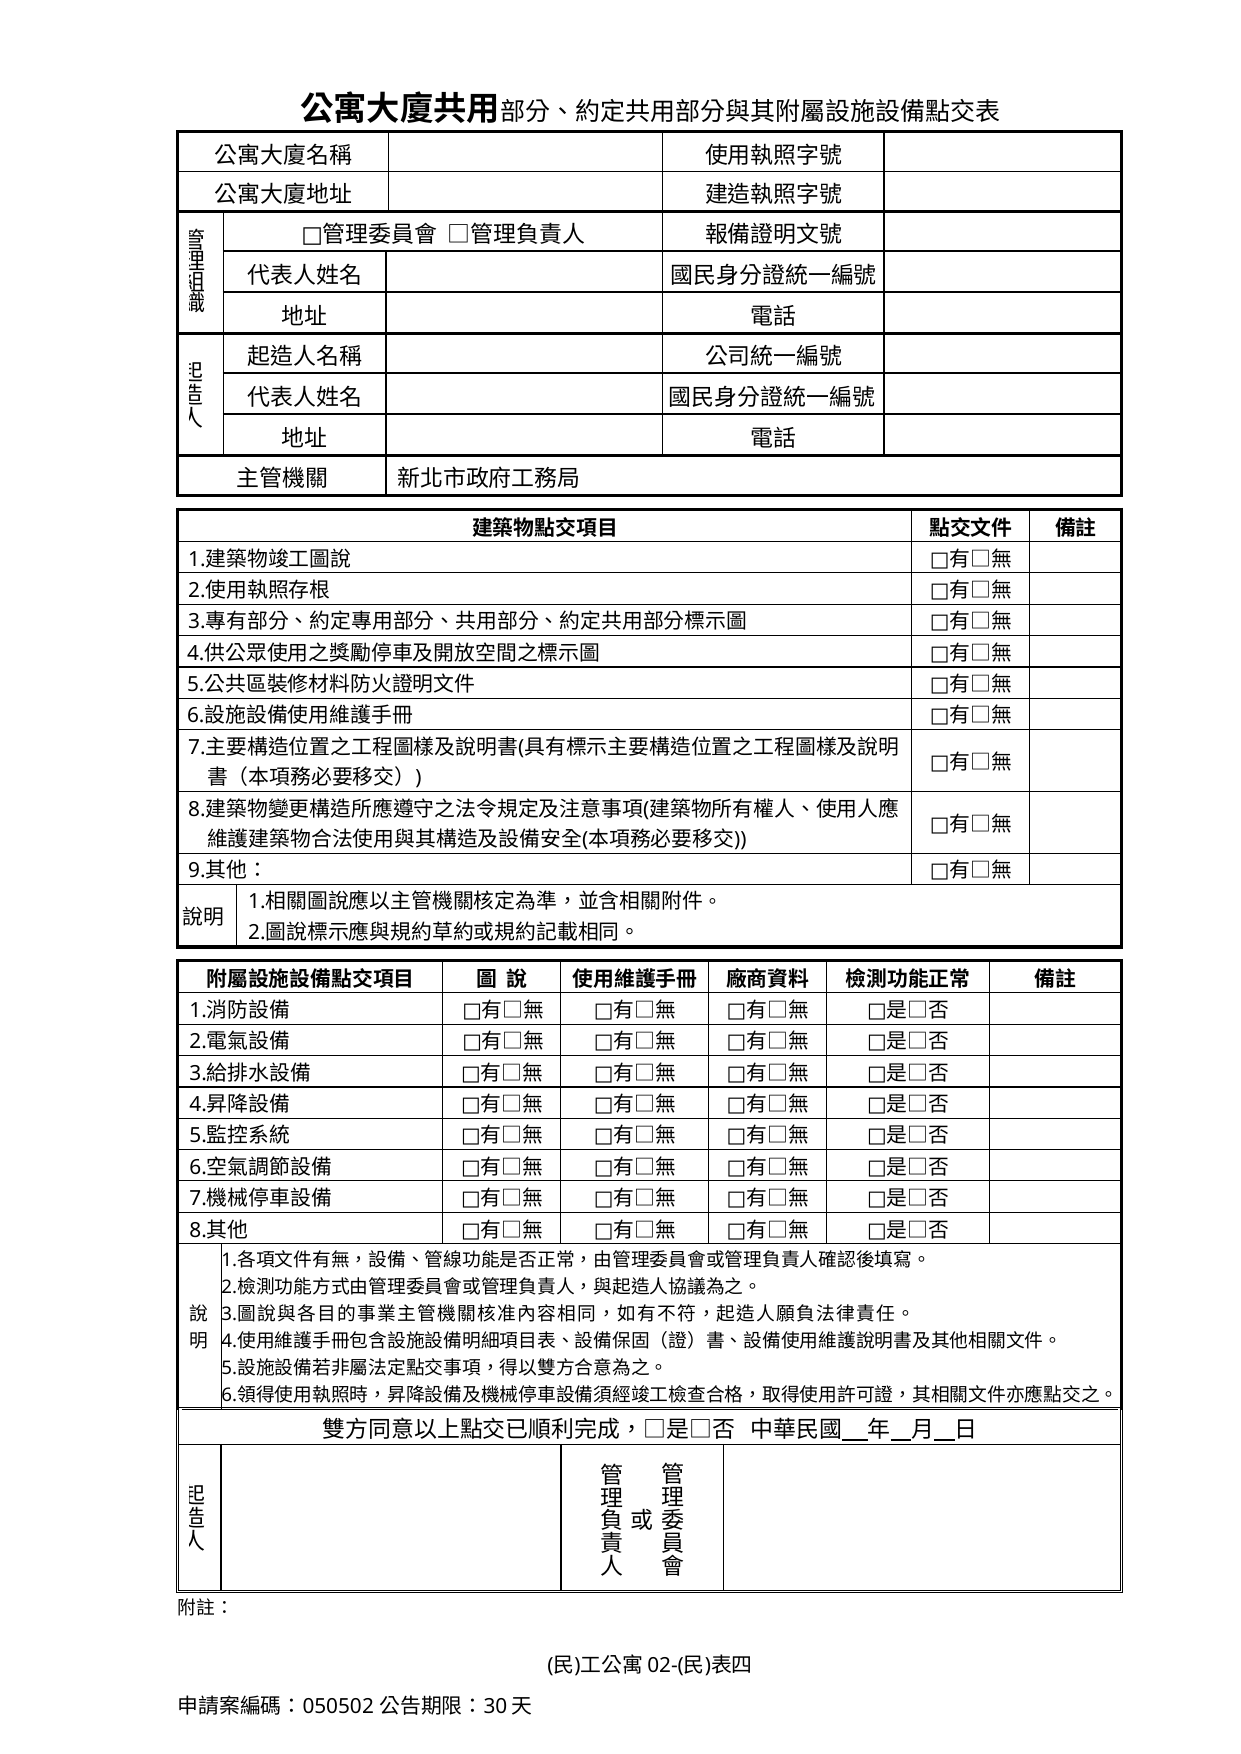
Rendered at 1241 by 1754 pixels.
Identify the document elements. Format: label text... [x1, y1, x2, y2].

table_cell □有□無 [561, 1056, 708, 1086]
table_cell □有□無 [709, 1150, 826, 1180]
table_cell □有□無 [912, 636, 1029, 666]
table_cell [990, 1025, 1120, 1055]
table_cell [885, 415, 1120, 453]
table_cell □有□無 [443, 1213, 560, 1243]
table_cell 雙方同意以上點交已順利完成，□是□否 中華民國 年 月 日 [179, 1408, 1120, 1444]
table_header [389, 133, 662, 171]
text 附註： [177, 1593, 1122, 1620]
table_cell 8.建築物變更構造所應遵守之法令規定及注意事項(建築物所有權人、使用人應維護建築物合法使用與其構造及設備安全(本項務必要移交)) [179, 792, 911, 852]
table_cell [222, 1445, 560, 1589]
table_cell 地址 [224, 293, 385, 332]
table_cell 3.專有部分、約定專用部分、共用部分、約定共用部分標示圖 [179, 605, 911, 635]
table_cell □有□無 [561, 1213, 708, 1243]
table_cell 國民身分證統一編號 [663, 374, 883, 413]
table_cell [990, 1181, 1120, 1212]
table_cell □是□否 [827, 1181, 989, 1212]
table_cell □是□否 [827, 1056, 989, 1086]
table_header 點交文件 [912, 511, 1029, 541]
table_header [885, 133, 1120, 171]
table_cell [990, 1056, 1120, 1086]
table_cell 公寓大廈地址 [179, 172, 388, 210]
table_cell [1030, 699, 1120, 729]
table_cell [387, 374, 662, 413]
table_cell □有□無 [561, 1025, 708, 1055]
table_cell 管理組織 [179, 213, 223, 332]
table_cell 2.電氣設備 [179, 1025, 442, 1055]
table_cell [1030, 605, 1120, 635]
table_cell 國民身分證統一編號 [663, 252, 883, 291]
table_cell 1.各項文件有無，設備、管線功能是否正常，由管理委員會或管理負責人確認後填寫。 2.檢測功能方式由管理委員會或管理負責人，與起造人協議為之。 3.圖說與各目的事業主管機關核准內容相同，如有不符，起造人願負法律責任。 4.使用維護手冊包含設施設備明細項目表、設備保固（證）書、設備使用維護說明書及其他相關文件。 5.設施設備若非屬法定點交事項，得以雙方合意為之。 6.領得使用執照時，昇降設備及機械停車設備須經竣工檢查合格，取得使用許可證，其相關文件亦應點交之。 [222, 1244, 1120, 1407]
table_cell □有□無 [443, 1119, 560, 1149]
table_cell 建造執照字號 [663, 172, 883, 210]
table_cell □有□無 [709, 1025, 826, 1055]
table_cell 7.機械停車設備 [179, 1181, 442, 1212]
table_cell [990, 1088, 1120, 1118]
table_cell 3.給排水設備 [179, 1056, 442, 1086]
table_cell 9.其他： [179, 854, 911, 884]
table_cell [885, 335, 1120, 372]
table_cell □有□無 [443, 1150, 560, 1180]
table_header 公寓大廈名稱 [179, 133, 388, 171]
table_cell □有□無 [561, 1181, 708, 1212]
table_cell [885, 213, 1120, 250]
table_cell 代表人姓名 [224, 374, 385, 413]
table_cell 說明 [179, 1244, 221, 1407]
table_cell 地址 [224, 415, 385, 453]
table_cell 2.使用執照存根 [179, 573, 911, 604]
table_cell 起造人 [179, 335, 223, 453]
table_cell □有□無 [709, 1056, 826, 1086]
table_cell 管理委員會 或 管理負責人 [562, 1445, 723, 1589]
table_cell □有□無 [561, 1088, 708, 1118]
table_cell [387, 335, 662, 372]
table_header 備註 [1030, 511, 1120, 541]
table_cell 4.供公眾使用之獎勵停車及開放空間之標示圖 [179, 636, 911, 666]
table_cell □有□無 [709, 1213, 826, 1243]
table_cell [1030, 792, 1120, 852]
table_cell 4.昇降設備 [179, 1088, 442, 1118]
table_cell □有□無 [912, 573, 1029, 604]
table_cell □管理委員會 □管理負責人 [224, 213, 662, 250]
table_cell [885, 374, 1120, 413]
table_cell □有□無 [443, 1056, 560, 1086]
table_cell □有□無 [561, 1119, 708, 1149]
table_cell [1030, 636, 1120, 666]
table_header 廠商資料 [709, 962, 826, 992]
table_cell □有□無 [912, 730, 1029, 791]
table_cell 說明 [179, 885, 236, 945]
table_cell 報備證明文號 [663, 213, 883, 250]
table_cell □是□否 [827, 1088, 989, 1118]
table_cell □有□無 [443, 1025, 560, 1055]
table_cell [990, 1150, 1120, 1180]
table_cell 起造人 [179, 1445, 220, 1589]
table_cell [1030, 573, 1120, 604]
table_header 使用維護手冊 [561, 962, 708, 992]
table_cell □是□否 [827, 1119, 989, 1149]
table_cell □是□否 [827, 1213, 989, 1243]
table_cell □有□無 [561, 1150, 708, 1180]
table_cell 1.相關圖說應以主管機關核定為準，並含相關附件。 2.圖說標示應與規約草約或規約記載相同。 [237, 885, 1120, 945]
table_cell [1030, 854, 1120, 884]
table_cell □有□無 [709, 1119, 826, 1149]
table_cell [1030, 668, 1120, 698]
table_cell 新北市政府工務局 [387, 457, 1120, 494]
table_cell 7.主要構造位置之工程圖樣及說明書(具有標示主要構造位置之工程圖樣及說明書（本項務必要移交）) [179, 730, 911, 791]
table_cell □有□無 [912, 792, 1029, 852]
table_cell □有□無 [709, 993, 826, 1024]
table_cell 起造人名稱 [224, 335, 385, 372]
table_cell 主管機關 [179, 457, 385, 494]
table_cell □有□無 [912, 605, 1029, 635]
table_header 附屬設施設備點交項目 [179, 962, 442, 992]
table_cell 8.其他 [179, 1213, 442, 1243]
table_cell [387, 293, 662, 332]
table_cell □有□無 [912, 668, 1029, 698]
table_cell □有□無 [912, 542, 1029, 572]
text 公寓大廈共用部分、約定共用部分與其附屬設施設備點交表 [177, 84, 1122, 130]
table_cell 電話 [663, 415, 883, 453]
table_cell 1.建築物竣工圖說 [179, 542, 911, 572]
table_cell [990, 1213, 1120, 1243]
table_cell 6.空氣調節設備 [179, 1150, 442, 1180]
table_cell 5.公共區裝修材料防火證明文件 [179, 668, 911, 698]
table_cell 代表人姓名 [224, 252, 385, 291]
table_cell [885, 252, 1120, 291]
table_cell [885, 172, 1120, 210]
table_header 檢測功能正常 [827, 962, 989, 992]
table_cell □有□無 [561, 993, 708, 1024]
table_cell [724, 1445, 1120, 1589]
table_cell [1030, 730, 1120, 791]
table_header 使用執照字號 [663, 133, 883, 171]
table_cell 6.設施設備使用維護手冊 [179, 699, 911, 729]
table_cell □有□無 [443, 1088, 560, 1118]
table_cell □有□無 [443, 993, 560, 1024]
table_cell □有□無 [443, 1181, 560, 1212]
table_cell 公司統一編號 [663, 335, 883, 372]
table_cell □有□無 [709, 1181, 826, 1212]
table_cell □是□否 [827, 993, 989, 1024]
table_cell [387, 415, 662, 453]
table_header 備註 [990, 962, 1120, 992]
table_cell [990, 993, 1120, 1024]
table_cell □有□無 [709, 1088, 826, 1118]
table_cell □是□否 [827, 1025, 989, 1055]
table_cell 電話 [663, 293, 883, 332]
table_cell □有□無 [912, 699, 1029, 729]
table_cell 1.消防設備 [179, 993, 442, 1024]
table_cell □是□否 [827, 1150, 989, 1180]
table_cell [990, 1119, 1120, 1149]
table_cell [389, 172, 662, 210]
table_cell □有□無 [912, 854, 1029, 884]
table_cell [387, 252, 662, 291]
table_cell [885, 293, 1120, 332]
table_header 圖 說 [443, 962, 560, 992]
table_header 建築物點交項目 [179, 511, 911, 541]
table_cell 5.監控系統 [179, 1119, 442, 1149]
table_cell [1030, 542, 1120, 572]
